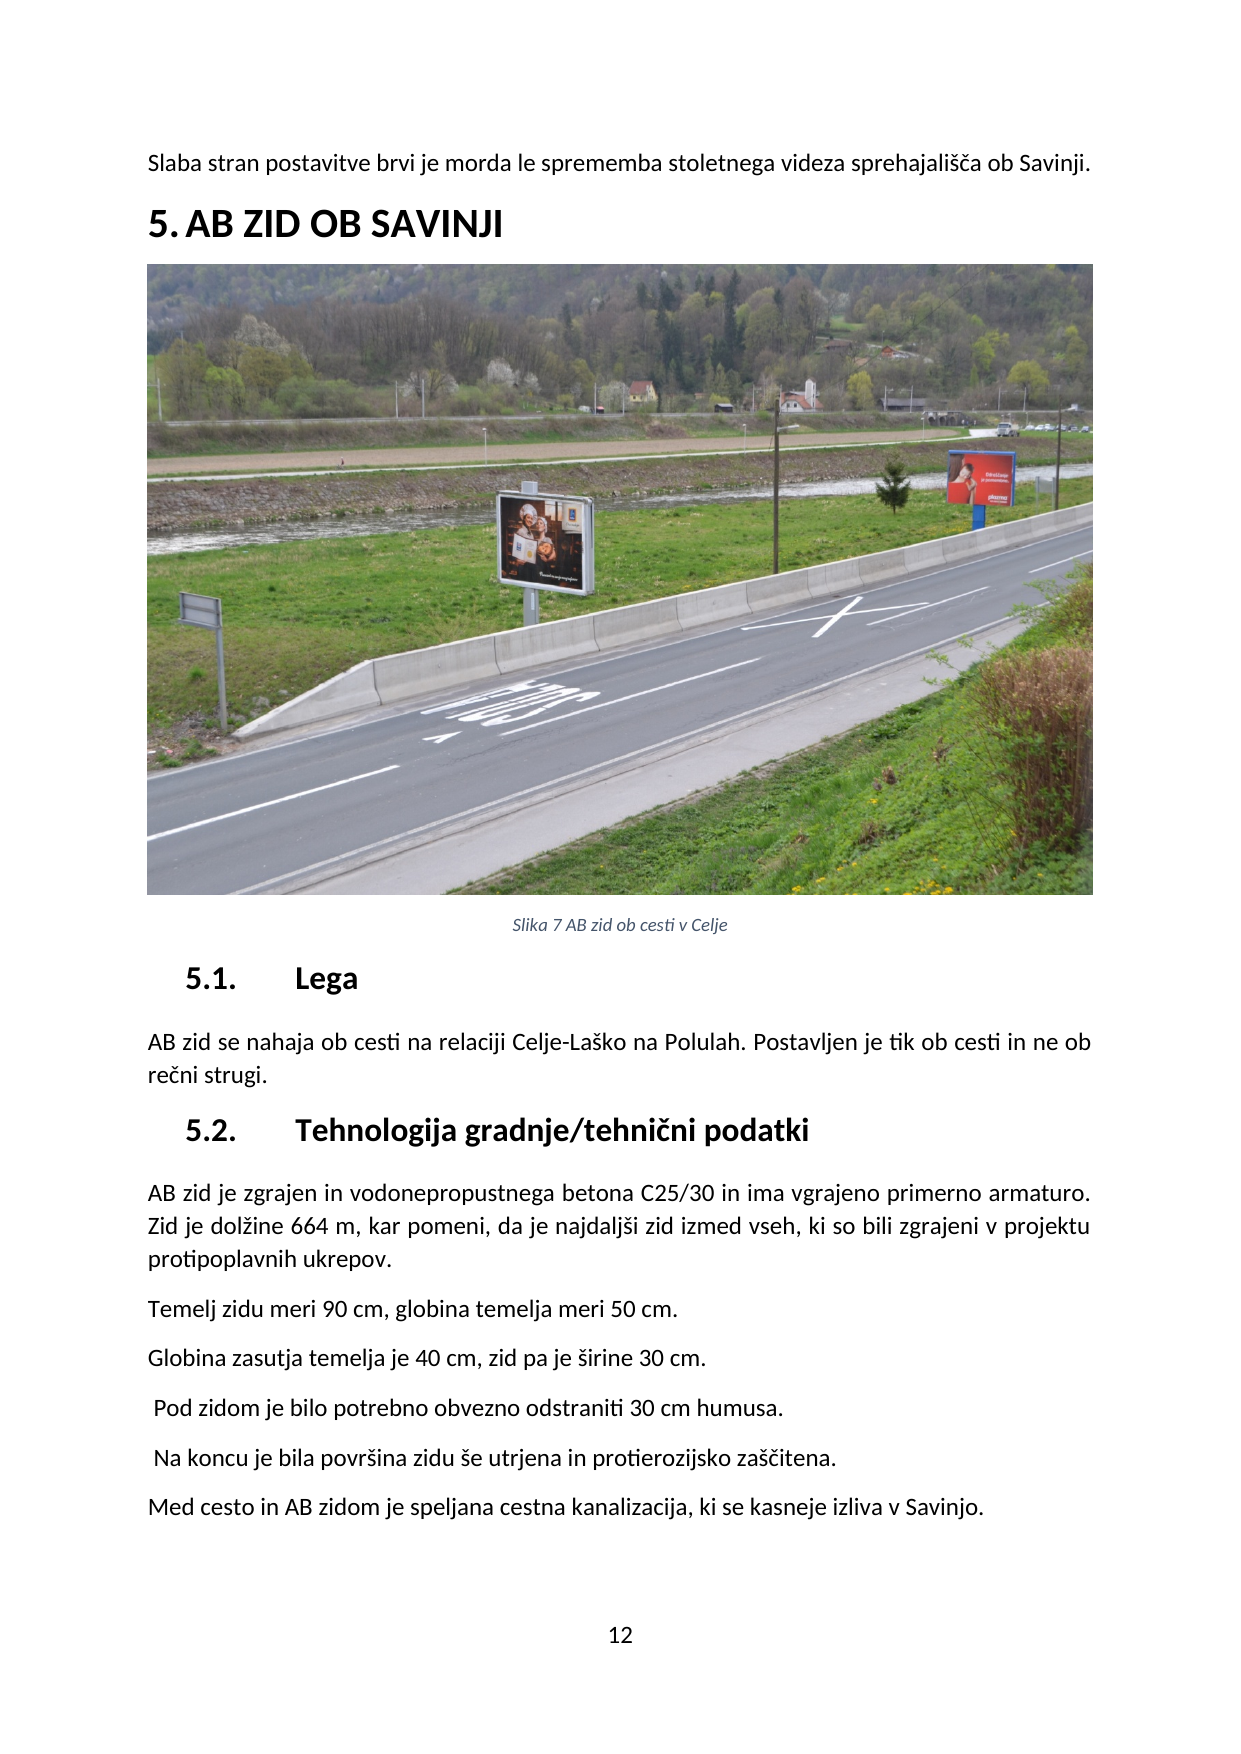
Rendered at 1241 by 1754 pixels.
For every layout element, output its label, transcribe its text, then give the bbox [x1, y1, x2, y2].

text Globina zasutja temelja je 40 cm, zid pa je širine 30 cm. [148, 1343, 1093, 1373]
text Temelj zidu meri 90 cm, globina temelja meri 50 cm. [148, 1293, 1093, 1323]
text AB zid se nahaja ob cesti na relaciji Celje-Laško na Polulah. Postavljen je tik ob cesti in ne ob rečni strugi. [148, 1026, 1093, 1089]
subtitle Lega [185, 957, 1093, 998]
text Slika 7 AB zid ob cesti v Celje [148, 913, 1093, 936]
subtitle AB ZID OB SAVINJI [148, 197, 1093, 248]
text Pod zidom je bilo potrebno obvezno odstraniti 30 cm humusa. [148, 1392, 1093, 1423]
subtitle Tehnologija gradnje/tehnični podatki [185, 1109, 1093, 1149]
picture [147, 264, 1093, 895]
text AB zid je zgrajen in vodonepropustnega betona C25/30 in ima vgrajeno primerno armaturo. Zid je dolžine 664 m, kar pomeni, da je najdaljši zid izmed vseh, ki so bili zgrajeni v projektu protipoplavnih ukrepov. [148, 1178, 1093, 1274]
text Na koncu je bila površina zidu še utrjena in protierozijsko zaščitena. [148, 1442, 1093, 1472]
text Slaba stran postavitve brvi je morda le sprememba stoletnega videza sprehajališča ob Savinji. [148, 148, 1093, 178]
text Med cesto in AB zidom je speljana cestna kanalizacija, ki se kasneje izliva v Savinjo. [148, 1491, 1093, 1522]
